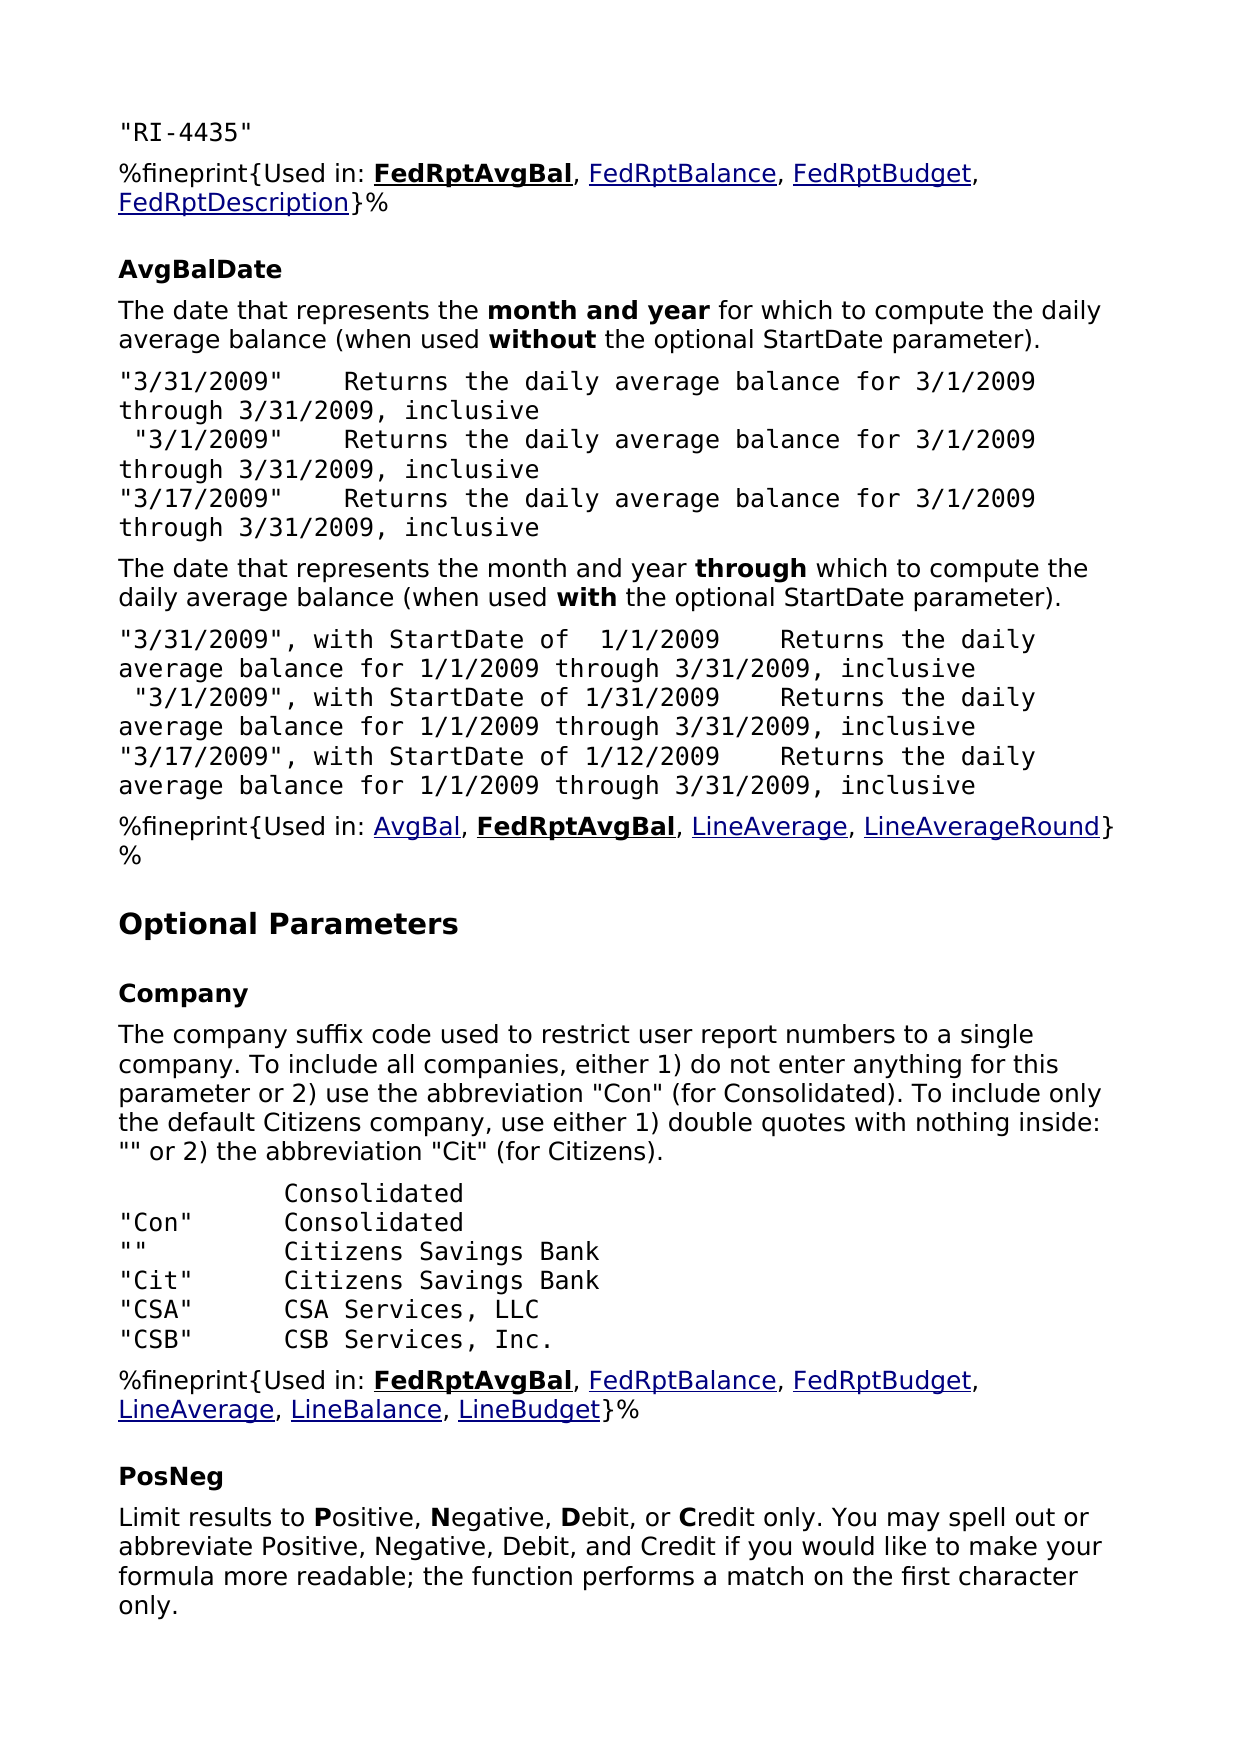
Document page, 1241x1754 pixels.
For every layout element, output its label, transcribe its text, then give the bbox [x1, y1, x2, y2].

text The date that represents the month and year for which to compute the daily average balance (when used without the optional StartDate parameter). [118, 297, 1122, 355]
text Consolidated "Con" Consolidated "" Citizens Savings Bank "Cit" Citizens Savings Bank "CSA" CSA Services, LLC "CSB" CSB Services, Inc. [118, 1179, 1122, 1354]
text The company suffix code used to restrict user report numbers to a single company. To include all companies, either 1) do not enter anything for this parameter or 2) use the abbreviation "Con" (for Consolidated). To include only the default Citizens company, use either 1) double quotes with nothing inside: "" or 2) the abbreviation "Cit" (for Citizens). [118, 1021, 1122, 1167]
subtitle Optional Parameters [118, 908, 1122, 942]
text %fineprint{Used in: FedRptAvgBal, FedRptBalance, FedRptBudget, FedRptDescription}% [118, 159, 1122, 217]
subtitle PosNeg [118, 1462, 1122, 1491]
text The date that represents the month and year through which to compute the daily average balance (when used with the optional StartDate parameter). [118, 554, 1122, 612]
text "RI-4435" [118, 118, 1122, 147]
text "3/31/2009" Returns the daily average balance for 3/1/2009 through 3/31/2009, inclusive "3/1/2009" Returns the daily average balance for 3/1/2009 through 3/31/2009, inclusive "3/17/2009" Returns the daily average balance for 3/1/2009 through 3/31/2009, inclusive [118, 367, 1122, 542]
subtitle AvgBalDate [118, 255, 1122, 284]
subtitle Company [118, 979, 1122, 1008]
text %fineprint{Used in: AvgBal, FedRptAvgBal, LineAverage, LineAverageRound}% [118, 812, 1122, 870]
text "3/31/2009", with StartDate of 1/1/2009 Returns the daily average balance for 1/1/2009 through 3/31/2009, inclusive "3/1/2009", with StartDate of 1/31/2009 Returns the daily average balance for 1/1/2009 through 3/31/2009, inclusive "3/17/2009", with StartDate of 1/12/2009 Returns the daily average balance for 1/1/2009 through 3/31/2009, inclusive [118, 625, 1122, 800]
text Limit results to Positive, Negative, Debit, or Credit only. You may spell out or abbreviate Positive, Negative, Debit, and Credit if you would like to make your formula more readable; the function performs a match on the first character only. [118, 1503, 1122, 1620]
text %fineprint{Used in: FedRptAvgBal, FedRptBalance, FedRptBudget, LineAverage, LineBalance, LineBudget}% [118, 1366, 1122, 1424]
